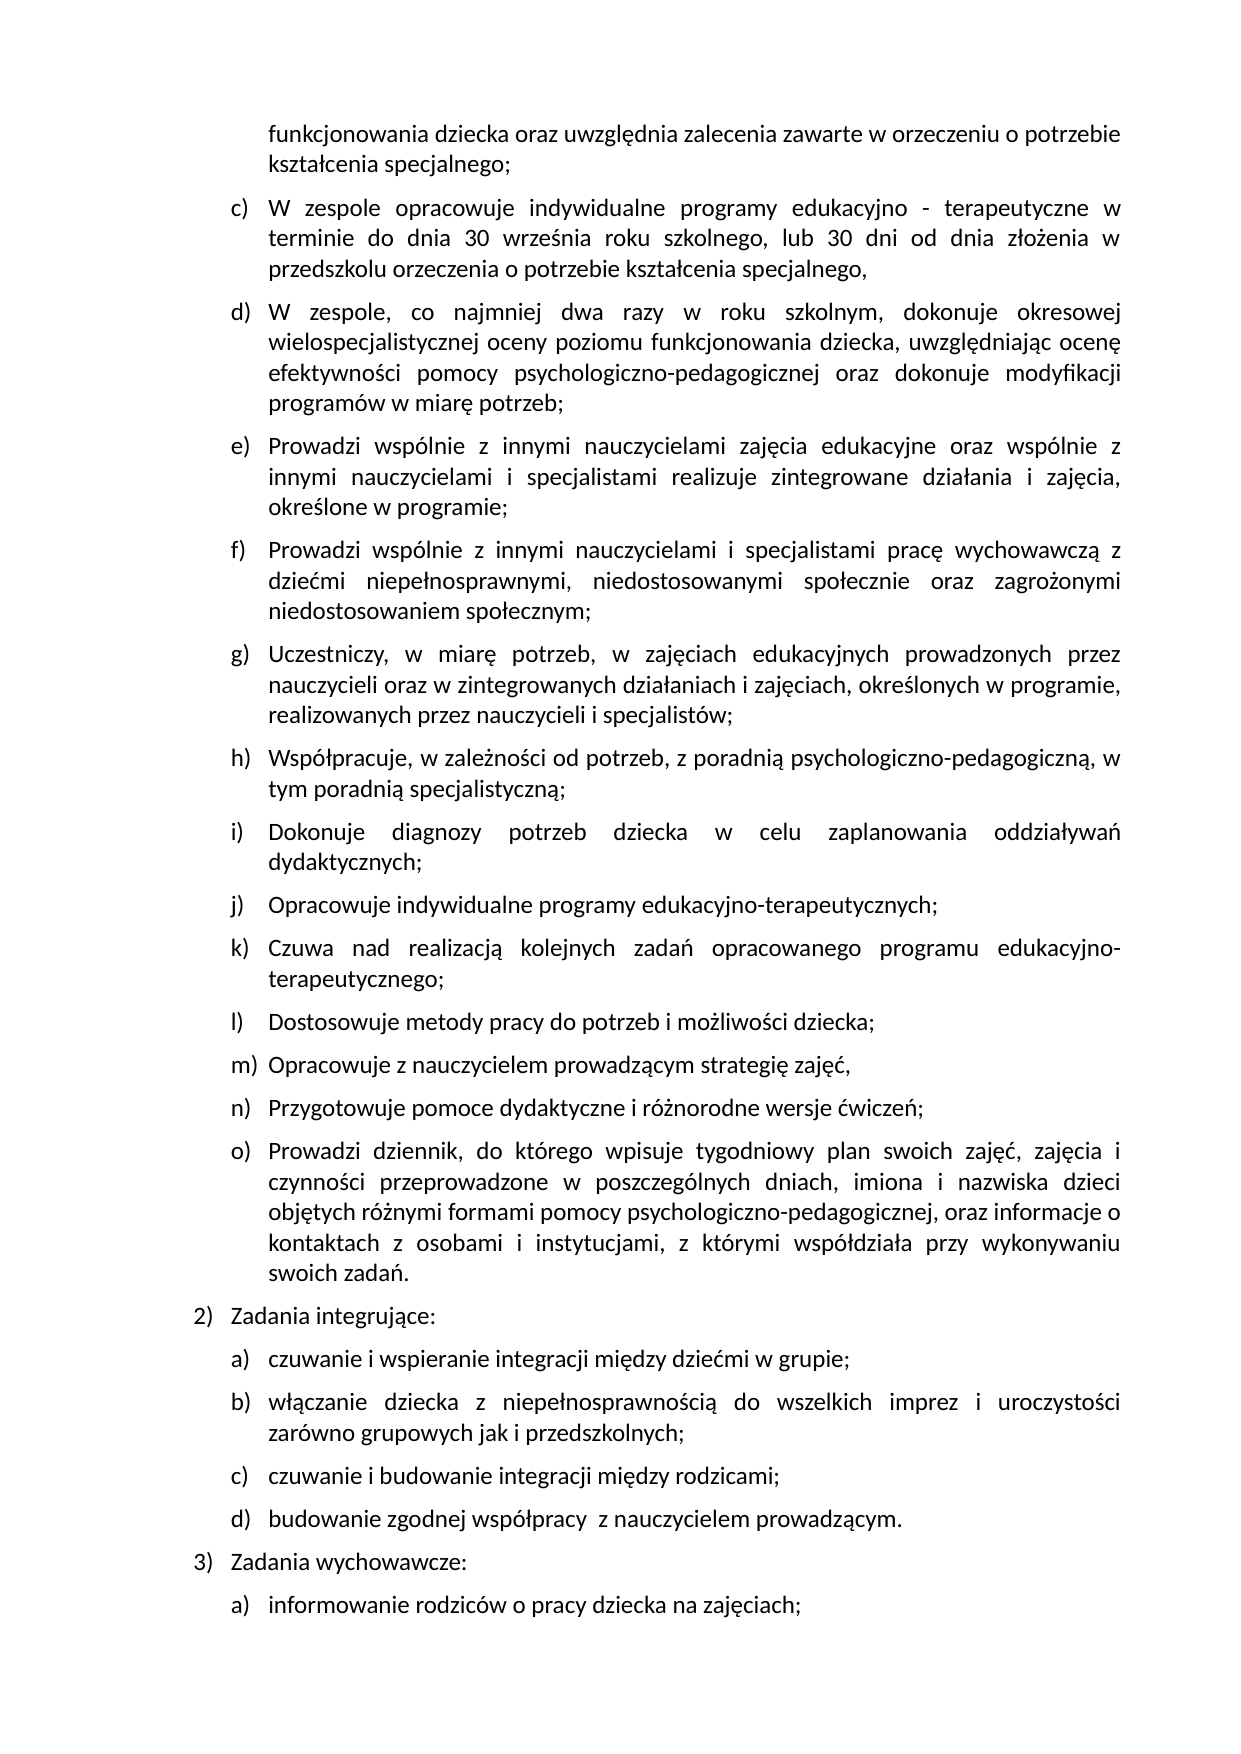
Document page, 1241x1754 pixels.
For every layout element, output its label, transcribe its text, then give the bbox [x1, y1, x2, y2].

list W zespole, co najmniej dwa razy w roku szkolnym, dokonuje okresowej wielospecjalistycznej oceny poziomu funkcjonowania dziecka, uwzględniając ocenę efektywności pomocy psychologiczno-pedagogicznej oraz dokonuje modyfikacji programów w miarę potrzeb; [231, 296, 1122, 418]
list Dokonuje diagnozy potrzeb dziecka w celu zaplanowania oddziaływań dydaktycznych; [231, 816, 1122, 877]
list czuwanie i budowanie integracji między rodzicami; [231, 1460, 1122, 1490]
list funkcjonowania dziecka oraz uwzględnia zalecenia zawarte w orzeczeniu o potrzebie kształcenia specjalnego; [231, 118, 1122, 179]
list Zadania integrujące: [193, 1300, 1122, 1331]
list Opracowuje indywidualne programy edukacyjno-terapeutycznych; [231, 889, 1122, 920]
list Dostosowuje metody pracy do potrzeb i możliwości dziecka; [231, 1006, 1122, 1037]
list Współpracuje, w zależności od potrzeb, z poradnią psychologiczno-pedagogiczną, w tym poradnią specjalistyczną; [231, 742, 1122, 803]
list czuwanie i wspieranie integracji między dziećmi w grupie; [231, 1343, 1122, 1374]
list włączanie dziecka z niepełnosprawnością do wszelkich imprez i uroczystości zarówno grupowych jak i przedszkolnych; [231, 1386, 1122, 1447]
list Uczestniczy, w miarę potrzeb, w zajęciach edukacyjnych prowadzonych przez nauczycieli oraz w zintegrowanych działaniach i zajęciach, określonych w programie, realizowanych przez nauczycieli i specjalistów; [231, 638, 1122, 730]
list W zespole opracowuje indywidualne programy edukacyjno - terapeutyczne w terminie do dnia 30 września roku szkolnego, lub 30 dni od dnia złożenia w przedszkolu orzeczenia o potrzebie kształcenia specjalnego, [231, 192, 1122, 283]
list Prowadzi wspólnie z innymi nauczycielami zajęcia edukacyjne oraz wspólnie z innymi nauczycielami i specjalistami realizuje zintegrowane działania i zajęcia, określone w programie; [231, 430, 1122, 522]
list Przygotowuje pomoce dydaktyczne i różnorodne wersje ćwiczeń; [231, 1092, 1122, 1123]
list Czuwa nad realizacją kolejnych zadań opracowanego programu edukacyjno- terapeutycznego; [231, 933, 1122, 994]
list budowanie zgodnej współpracy z nauczycielem prowadzącym. [231, 1503, 1122, 1533]
list Prowadzi wspólnie z innymi nauczycielami i specjalistami pracę wychowawczą z dziećmi niepełnosprawnymi, niedostosowanymi społecznie oraz zagrożonymi niedostosowaniem społecznym; [231, 534, 1122, 626]
list Zadania wychowawcze: [193, 1546, 1122, 1576]
list informowanie rodziców o pracy dziecka na zajęciach; [231, 1589, 1122, 1619]
list Opracowuje z nauczycielem prowadzącym strategię zajęć, [231, 1049, 1122, 1080]
list Prowadzi dziennik, do którego wpisuje tygodniowy plan swoich zajęć, zajęcia i czynności przeprowadzone w poszczególnych dniach, imiona i nazwiska dzieci objętych różnymi formami pomocy psychologiczno-pedagogicznej, oraz informacje o kontaktach z osobami i instytucjami, z którymi współdziała przy wykonywaniu swoich zadań. [231, 1135, 1122, 1288]
